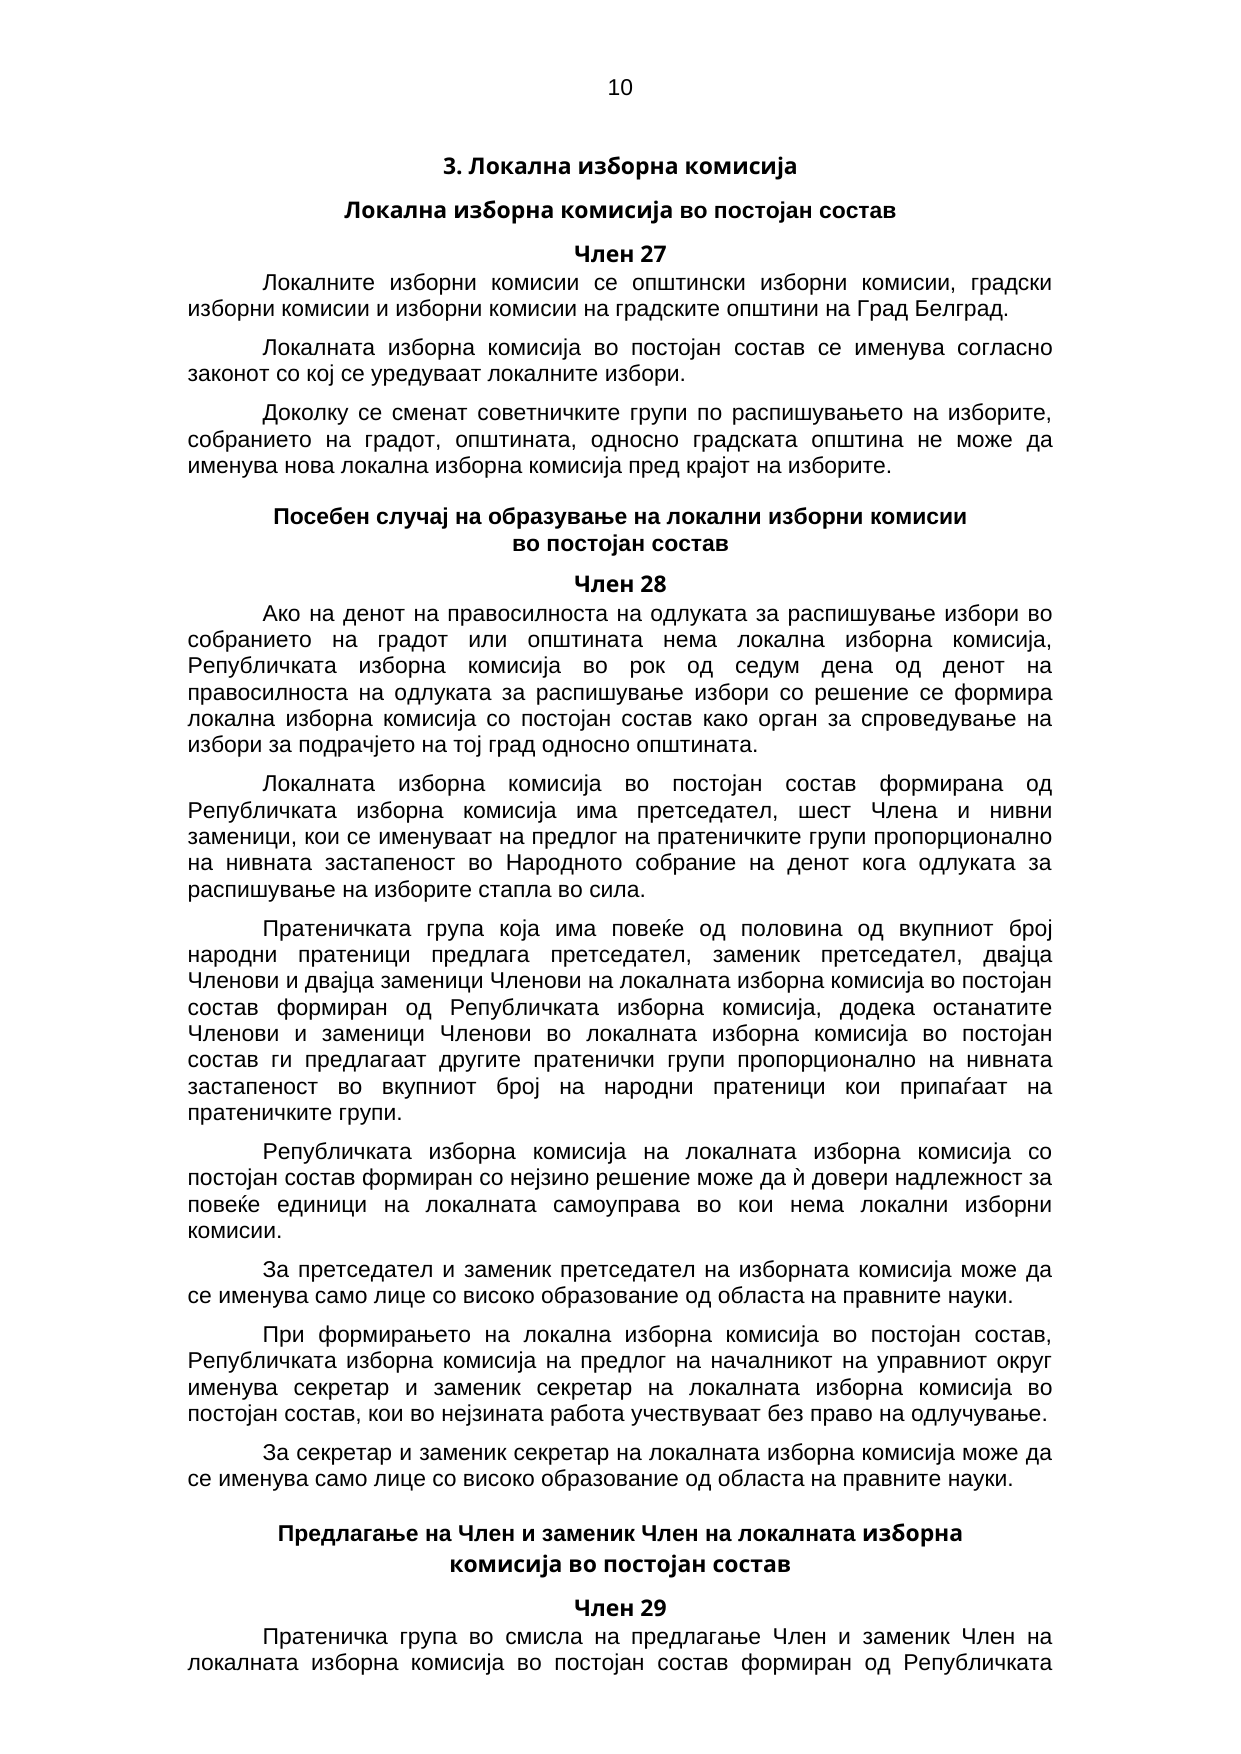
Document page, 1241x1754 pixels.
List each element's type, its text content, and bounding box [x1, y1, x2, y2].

text Член 29 [262, 1592, 978, 1623]
text Пратеничката група која има повеќе од половина од вкупниот број народни пратеници предлага претседател, заменик претседател, двајца Членови и двајца заменици Членови на локалната изборна комисија во постојан состав формиран од Републичката изборна комисија, додека останатите Членови и заменици Членови во локалната изборна комисија во постојан состав ги предлагаат другите пратенички групи пропорционално на нивната застапеност во вкупниот број на народни пратеници кои припаѓаат на пратеничките групи. [187, 914, 1053, 1125]
text Локалната изборна комисија во постојан состав формирана од Републичката изборна комисија има претседател, шест Члена и нивни заменици, кои се именуваат на предлог на пратеничките групи пропорционално на нивната застапеност во Народното собрание на денот кога одлуката за распишување на изборите стапла во сила. [187, 770, 1053, 902]
text Посебен случај на образување на локални изборни комисии во постојан состав [262, 503, 978, 556]
text Ако на денот на правосилноста на одлуката за распишување избори во собранието на градот или општината нема локална изборна комисија, Републичката изборна комисија во рок од седум дена од денот на правосилноста на одлуката за распишување избори со решение се формира локална изборна комисија со постојан состав како орган за спроведување на избори за подрачјето на тој град односно општината. [187, 600, 1053, 758]
text Локална изборна комисија во постојан состав [262, 194, 978, 225]
text За секретар и заменик секретар на локалната изборна комисија може да се именува само лице со високо образование од областа на правните науки. [187, 1439, 1053, 1492]
text Доколку се сменат советничките групи по распишувањето на изборите, собранието на градот, општината, односно градската општина не може да именува нова локална изборна комисија пред крајот на изборите. [187, 399, 1053, 478]
text Пратеничка група во смисла на предлагање Член и заменик Член на локалната изборна комисија во постојан состав формиран од Републичката [187, 1623, 1053, 1676]
text Локалните изборни комисии се општински изборни комисии, градски изборни комисии и изборни комисии на градските општини на Град Белград. [187, 269, 1053, 321]
text Член 28 [262, 568, 978, 600]
text За претседател и заменик претседател на изборната комисија може да се именува само лице со високо образование од областа на правните науки. [187, 1256, 1053, 1308]
text Републичката изборна комисија на локалната изборна комисија со постојан состав формиран со нејзино решение може да ѝ довери надлежност за повеќе единици на локалната самоуправа во кои нема локални изборни комисии. [187, 1138, 1053, 1243]
text При формирањето на локална изборна комисија во постојан состав, Републичката изборна комисија на предлог на началникот на управниот округ именува секретар и заменик секретар на локалната изборна комисија во постојан состав, кои во нејзината работа учествуваат без право на одлучување. [187, 1321, 1053, 1426]
text Предлагање на Член и заменик Член на локалната изборна комисија во постојан состав [262, 1517, 978, 1579]
text Член 27 [262, 237, 978, 269]
text 3. Локална изборна комисија [262, 150, 978, 181]
text Локалната изборна комисија во постојан состав се именува согласно законот со кој се уредуваат локалните избори. [187, 334, 1053, 387]
